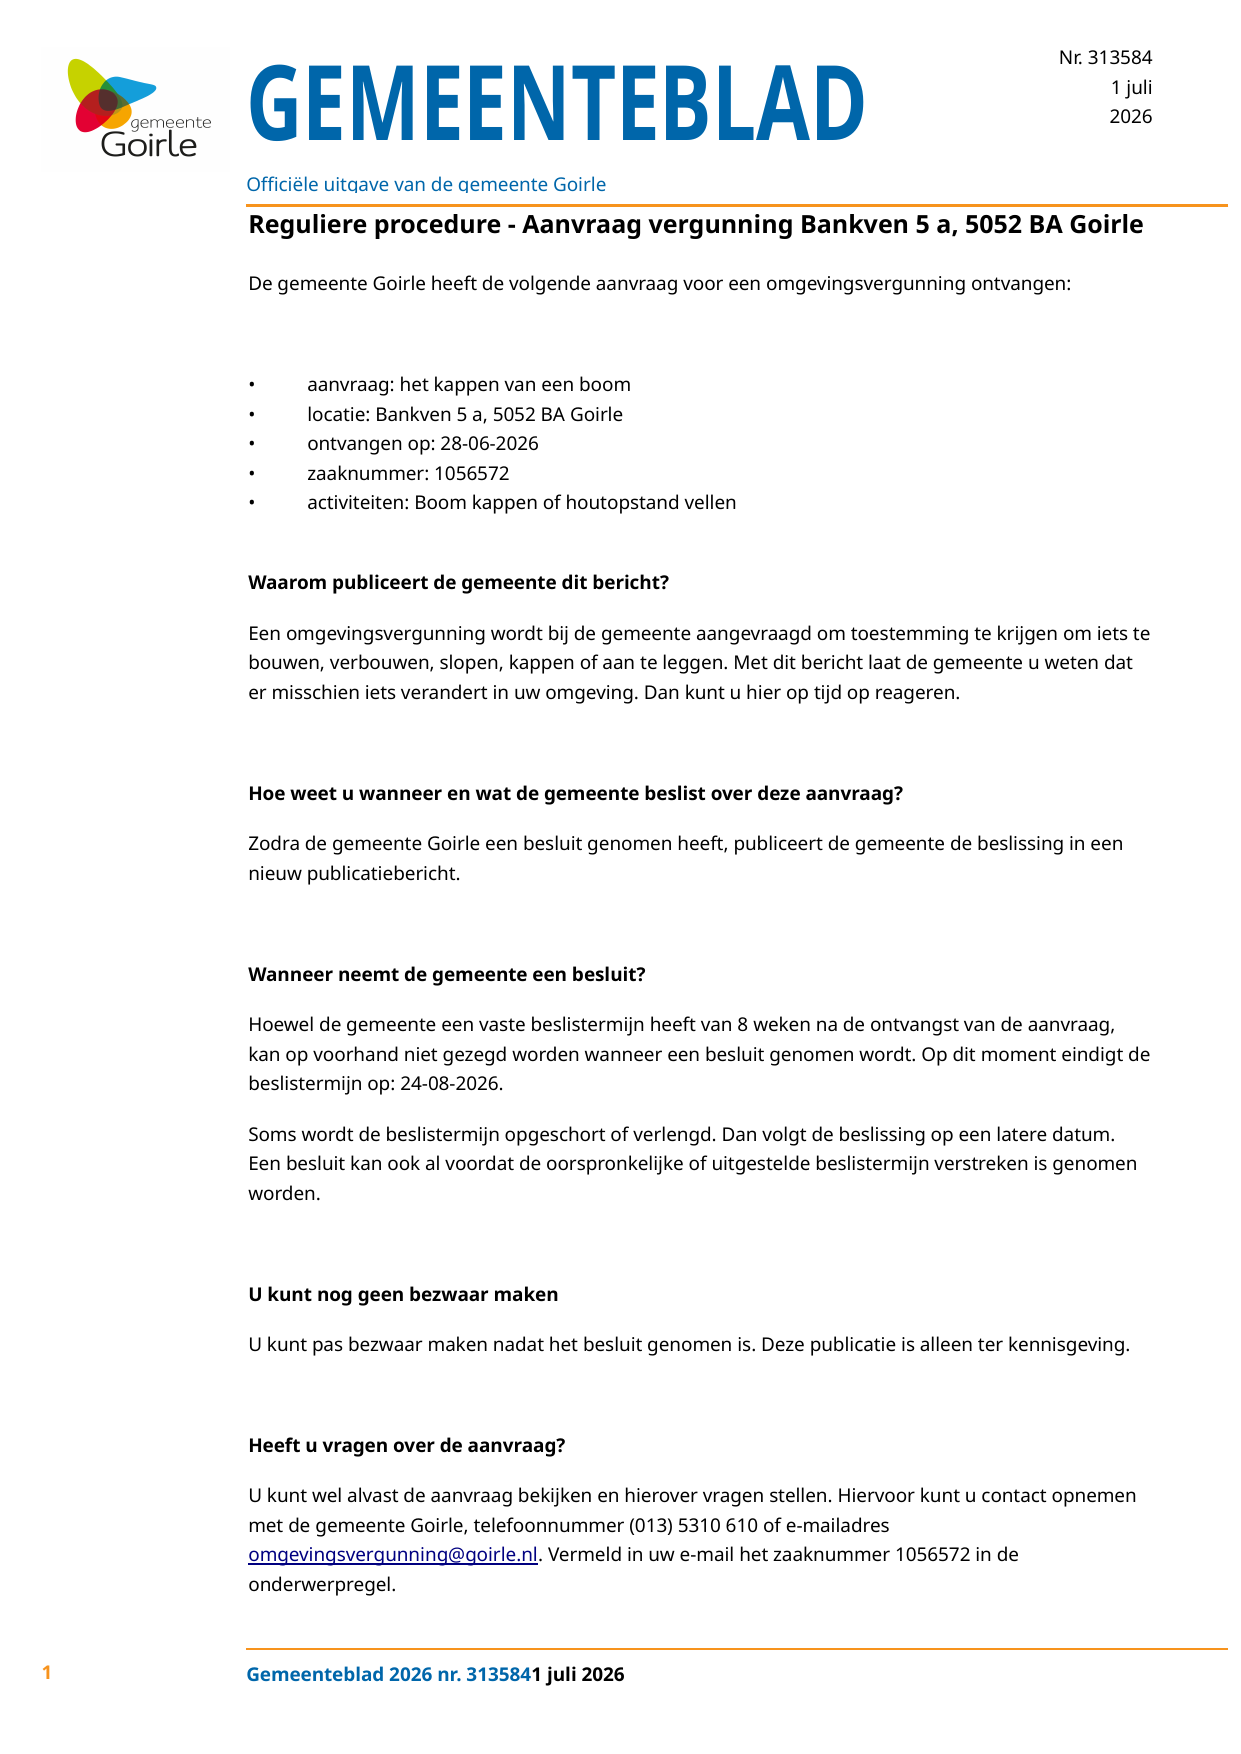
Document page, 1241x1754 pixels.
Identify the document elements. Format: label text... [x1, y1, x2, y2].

text Hoewel de gemeente een vaste beslistermijn heeft van 8 weken na de ontvangst van de aanvraag, kan op voorhand niet gezegd worden wanneer een besluit genomen wordt. Op dit moment eindigt de beslistermijn op: 24-08-2026. [248, 1011, 1152, 1096]
list ontvangen op: 28-06-2026 [248, 430, 1152, 456]
list locatie: Bankven 5 a, 5052 BA Goirle [248, 401, 1152, 426]
list activiteiten: Boom kappen of houtopstand vellen [248, 489, 1152, 515]
text U kunt pas bezwaar maken nadat het besluit genomen is. Deze publicatie is alleen ter kennisgeving. [248, 1331, 1152, 1357]
text Soms wordt de beslistermijn opgeschort of verlengd. Dan volgt de beslissing op een latere datum. Een besluit kan ook al voordat de oorspronkelijke of uitgestelde beslistermijn verstreken is genomen worden. [248, 1121, 1152, 1206]
text U kunt nog geen bezwaar maken [248, 1281, 1152, 1306]
text De gemeente Goirle heeft de volgende aanvraag voor een omgevingsvergunning ontvangen: [248, 270, 1152, 296]
text Wanneer neemt de gemeente een besluit? [248, 961, 1152, 986]
list aanvraag: het kappen van een boom [248, 371, 1152, 397]
text Hoe weet u wanneer en wat de gemeente beslist over deze aanvraag? [248, 780, 1152, 806]
list zaaknummer: 1056572 [248, 460, 1152, 486]
text U kunt wel alvast de aanvraag bekijken en hierover vragen stellen. Hiervoor kunt u contact opnemen met de gemeente Goirle, telefoonnummer (013) 5310 610 of e-mailadres omgevingsvergunning@goirle.nl. Vermeld in uw e-mail het zaaknummer 1056572 in de onderwerpregel. [248, 1482, 1152, 1597]
picture [41, 47, 231, 172]
text Zodra de gemeente Goirle een besluit genomen heeft, publiceert de gemeente de beslissing in een nieuw publicatiebericht. [248, 830, 1152, 886]
text Een omgevingsvergunning wordt bij de gemeente aangevraagd om toestemming te krijgen om iets te bouwen, verbouwen, slopen, kappen of aan te leggen. Met dit bericht laat de gemeente u weten dat er misschien iets verandert in uw omgeving. Dan kunt u hier op tijd op reageren. [248, 620, 1152, 705]
text Waarom publiceert de gemeente dit bericht? [248, 569, 1152, 595]
text Reguliere procedure - Aanvraag vergunning Bankven 5 a, 5052 BA Goirle [248, 207, 1152, 241]
text Heeft u vragen over de aanvraag? [248, 1432, 1152, 1458]
